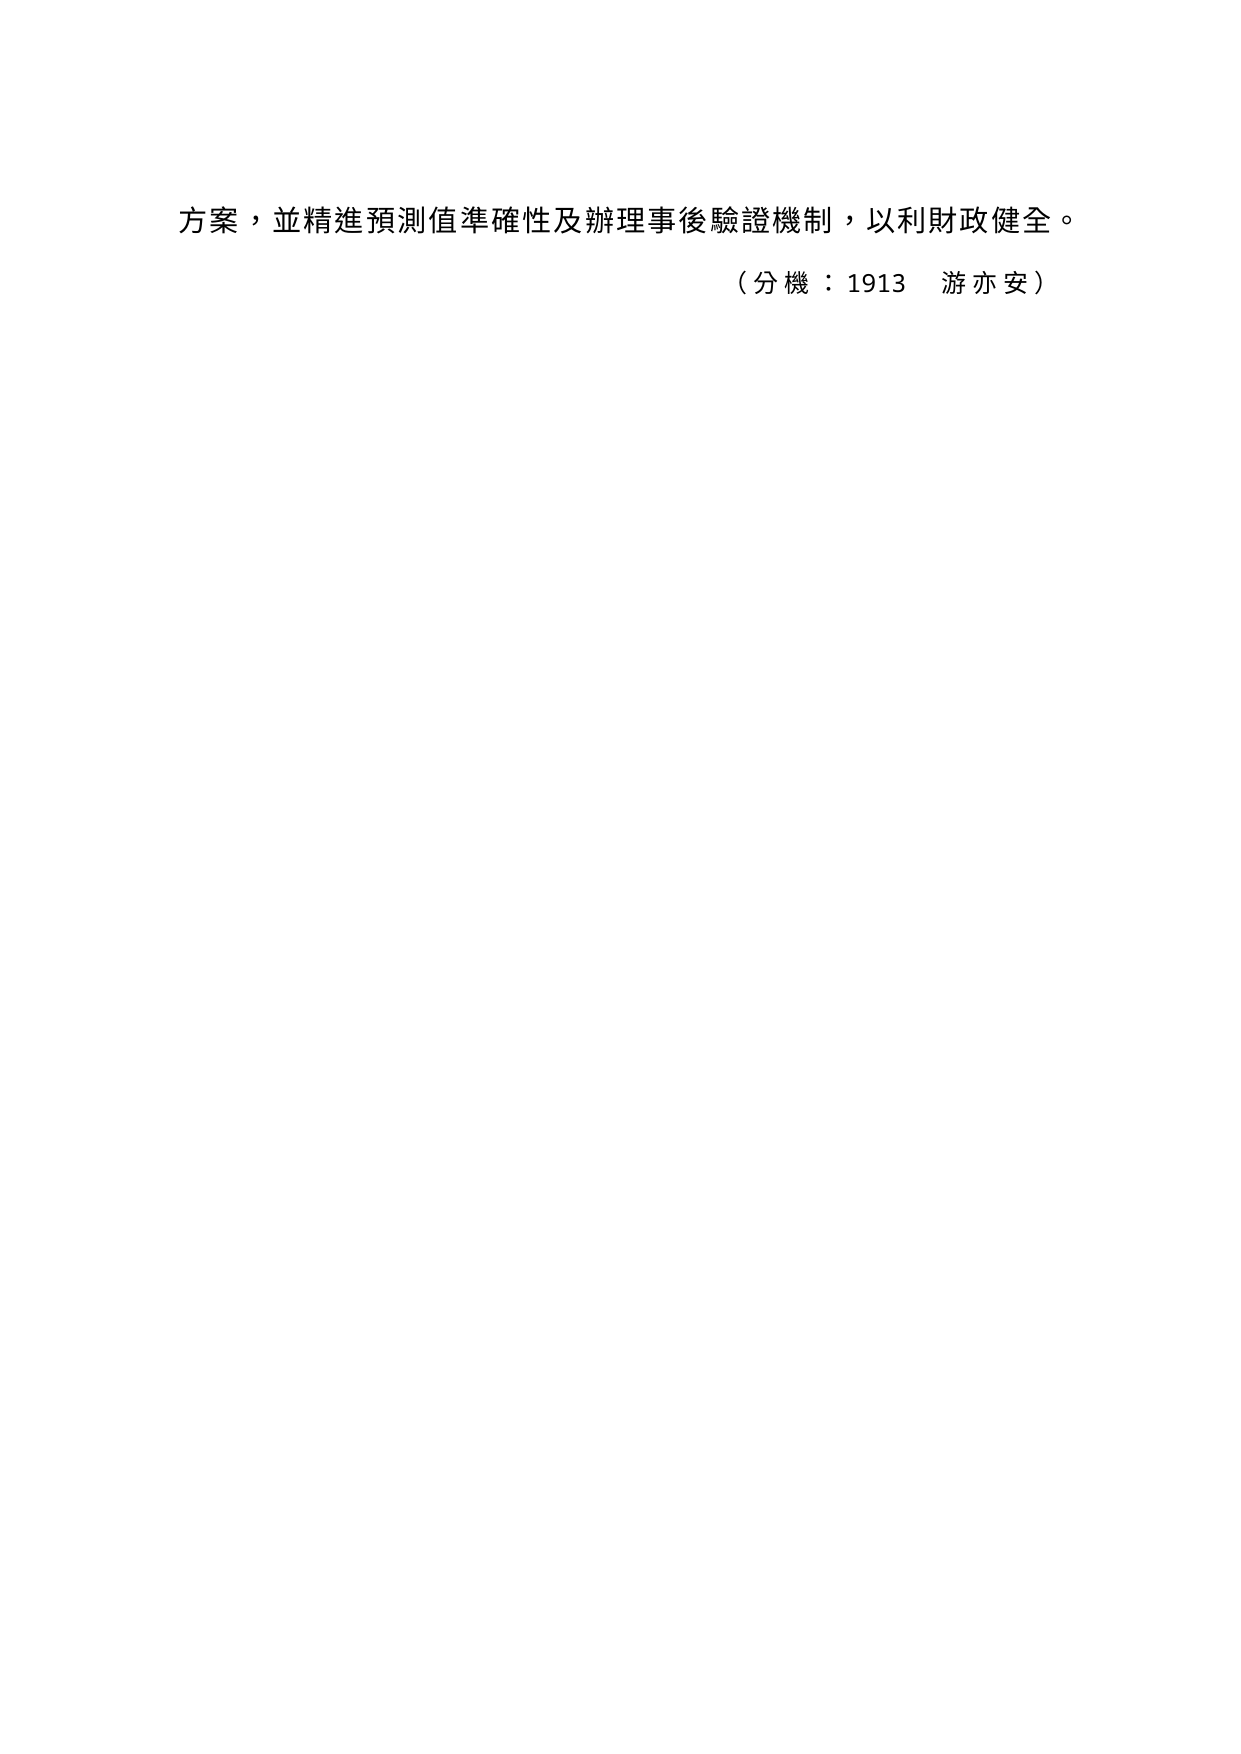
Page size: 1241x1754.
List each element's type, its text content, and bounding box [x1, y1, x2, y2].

text 綜上，113年度預算案稅課收入占歲入結構比率為84.9%，係支應歲出之最主要財源，爰相關稅收預測準確性攸關政府財政收支平衡、政府施政延續性及整體資源之運用效益性。102至111年度間中央政府稅課收入有3個年度預決算數差幅逾10%，亟需加強估測準確度，而同期間稅課收入決算數增幅達89.2%，該期間我國租稅負擔率雖呈概增趨勢，惟相較主要國家尚屬偏低，允宜於兼顧租稅公平及稽徵成效前提下，研謀妥適增裕稅課收入方案，並精進預測值準確性及辦理事後驗證機制，以利財政健全。 [177, 177, 1063, 240]
text （分機：1913 游亦安） [177, 240, 1063, 302]
